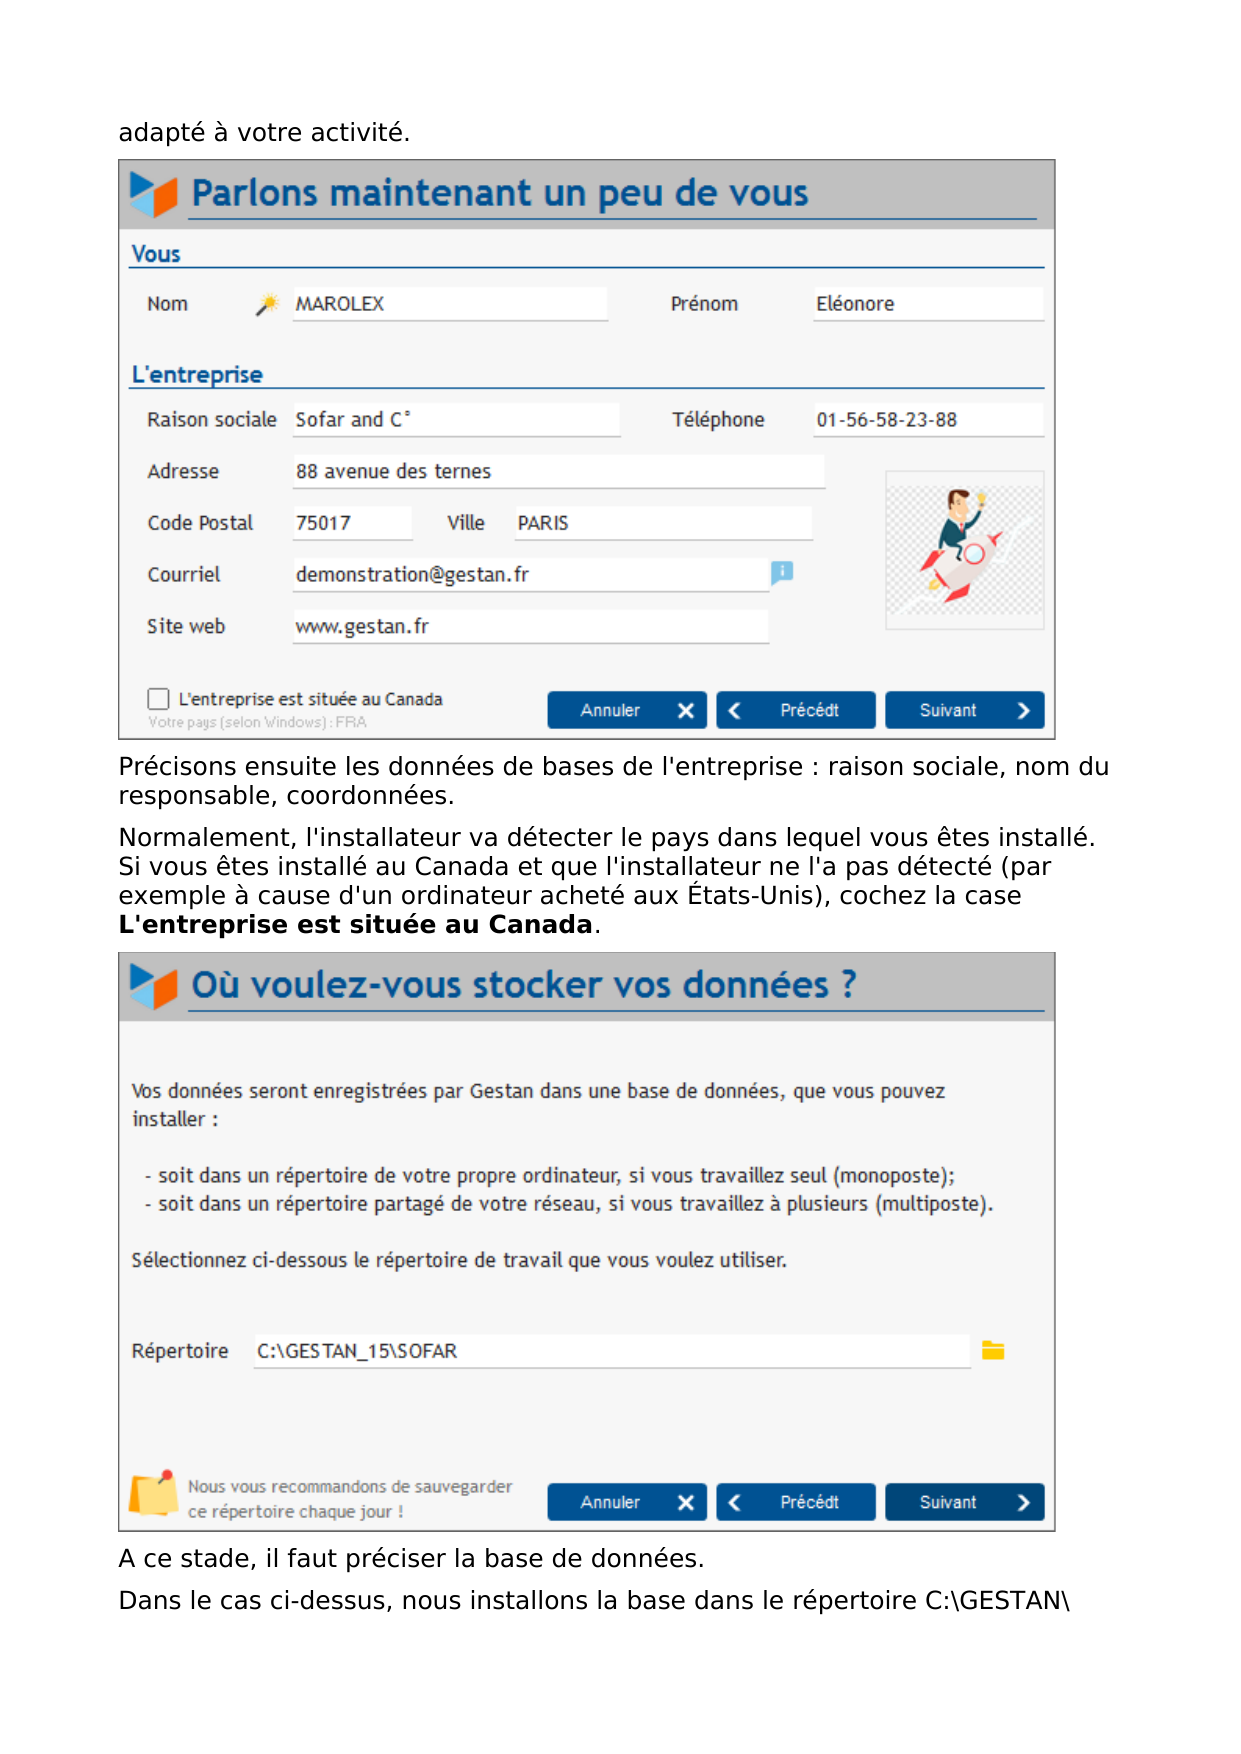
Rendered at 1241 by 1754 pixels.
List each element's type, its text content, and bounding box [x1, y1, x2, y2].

text Dans le cas ci-dessus, nous installons la base dans le répertoire C:\GESTAN\ [118, 1586, 1122, 1615]
text Normalement, l'installateur va détecter le pays dans lequel vous êtes installé. Si vous êtes installé au Canada et que l'installateur ne l'a pas détecté (par exemple à cause d'un ordinateur acheté aux États-Unis), cochez la case L'entreprise est située au Canada. [118, 823, 1122, 939]
picture [118, 952, 1056, 1532]
text Précisons ensuite les données de bases de l'entreprise : raison sociale, nom du responsable, coordonnées. [118, 752, 1122, 810]
text A ce stade, il faut préciser la base de données. [118, 1544, 1122, 1573]
text adapté à votre activité. [118, 118, 1122, 147]
picture [118, 159, 1056, 740]
